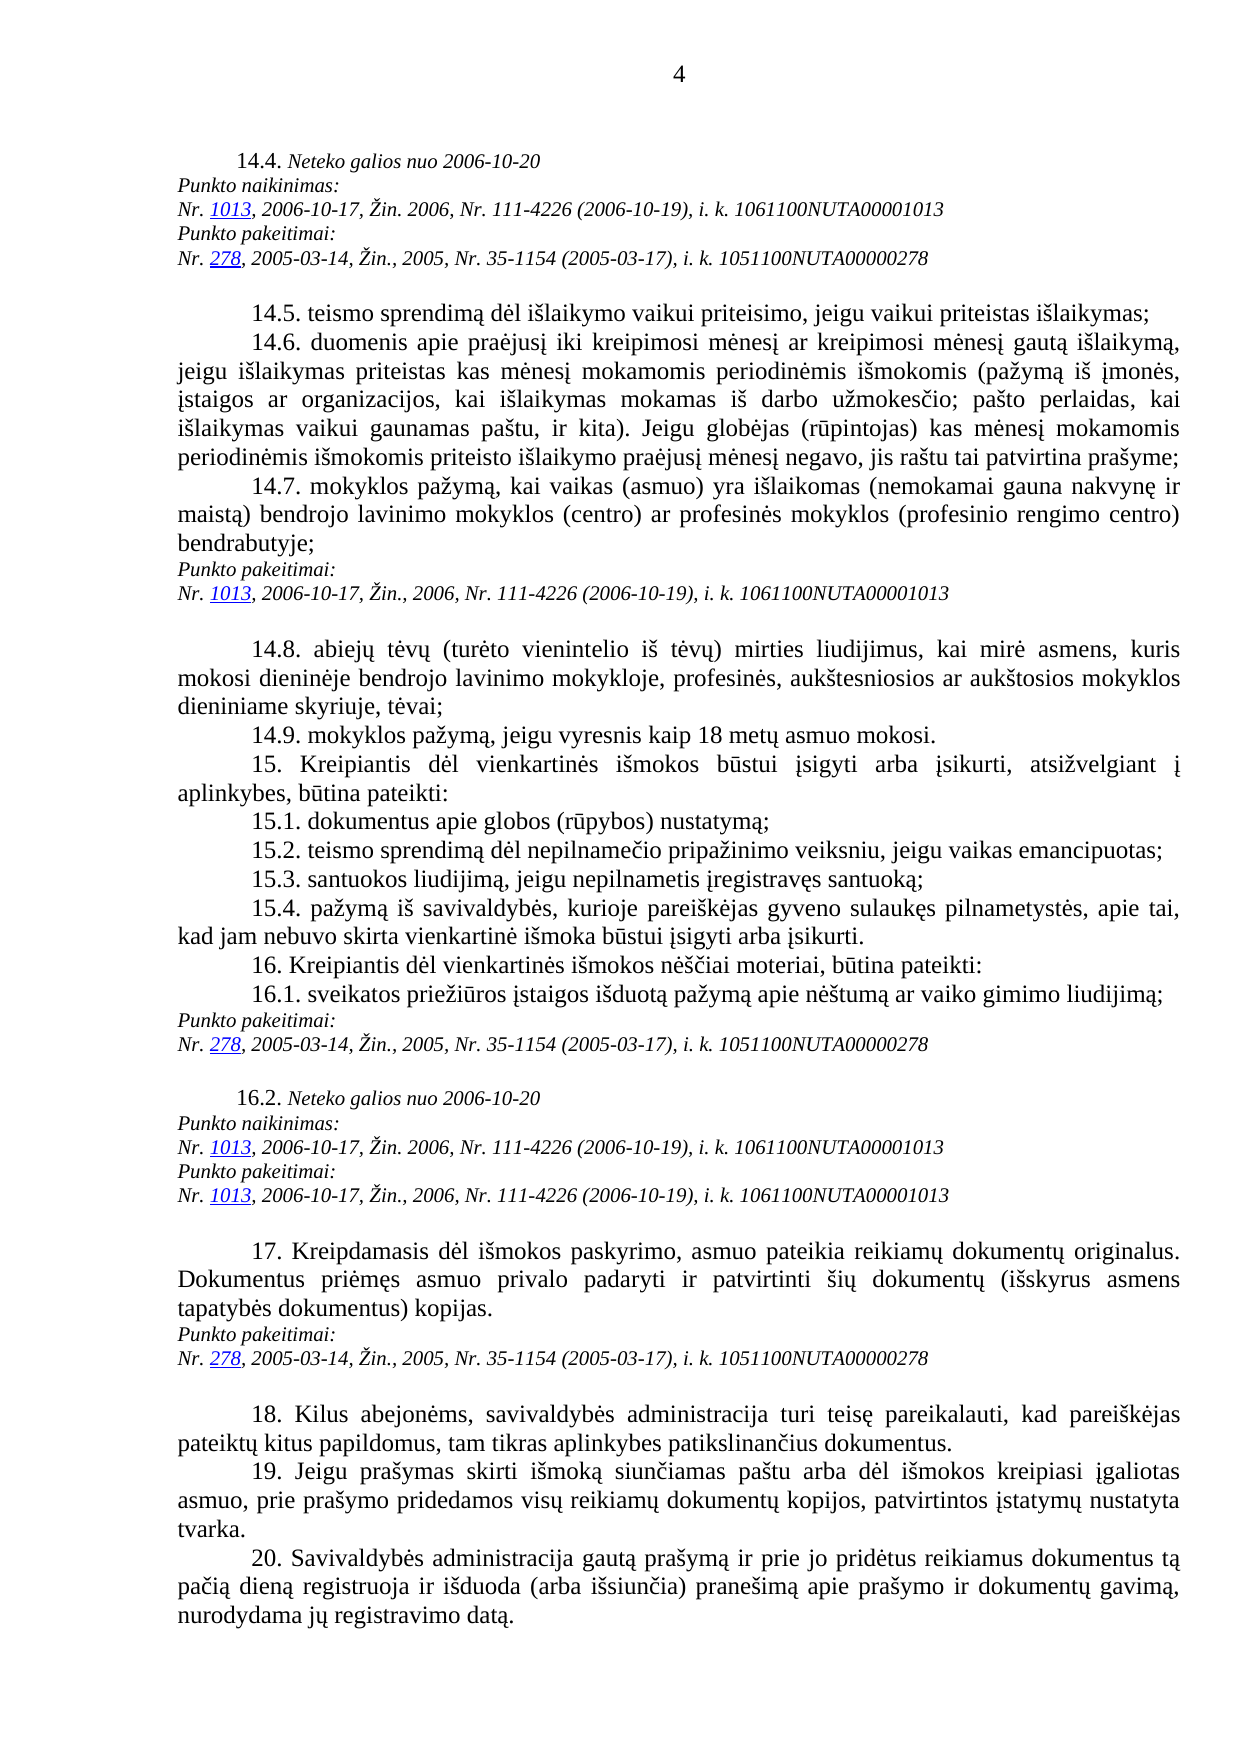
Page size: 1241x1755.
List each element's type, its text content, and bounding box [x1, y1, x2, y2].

text 20. Savivaldybės administracija gautą prašymą ir prie jo pridėtus reikiamus dokumentus tą pačią dieną registruoja ir išduoda (arba išsiunčia) pranešimą apie prašymo ir dokumentų gavimą, nurodydama jų registravimo datą. [177, 1543, 1181, 1629]
text Punkto pakeitimai: [177, 1008, 1181, 1032]
text 14.7. mokyklos pažymą, kai vaikas (asmuo) yra išlaikomas (nemokamai gauna nakvynę ir maistą) bendrojo lavinimo mokyklos (centro) ar profesinės mokyklos (profesinio rengimo centro) bendrabutyje; [177, 471, 1181, 557]
text Punkto pakeitimai: [177, 1159, 1181, 1183]
text Nr. 278, 2005-03-14, Žin., 2005, Nr. 35-1154 (2005-03-17), i. k. 1051100NUTA00000278 [177, 1346, 1181, 1370]
text Nr. 278, 2005-03-14, Žin., 2005, Nr. 35-1154 (2005-03-17), i. k. 1051100NUTA00000278 [177, 245, 1181, 269]
text 17. Kreipdamasis dėl išmokos paskyrimo, asmuo pateikia reikiamų dokumentų originalus. Dokumentus priėmęs asmuo privalo padaryti ir patvirtinti šių dokumentų (išskyrus asmens tapatybės dokumentus) kopijas. [177, 1236, 1181, 1322]
text Nr. 278, 2005-03-14, Žin., 2005, Nr. 35-1154 (2005-03-17), i. k. 1051100NUTA00000278 [177, 1032, 1181, 1056]
text 18. Kilus abejonėms, savivaldybės administracija turi teisę pareikalauti, kad pareiškėjas pateiktų kitus papildomus, tam tikras aplinkybes patikslinančius dokumentus. [177, 1399, 1181, 1456]
text Punkto naikinimas: [177, 173, 1181, 197]
text 14.5. teismo sprendimą dėl išlaikymo vaikui priteisimo, jeigu vaikui priteistas išlaikymas; [177, 298, 1181, 327]
text 14.6. duomenis apie praėjusį iki kreipimosi mėnesį ar kreipimosi mėnesį gautą išlaikymą, jeigu išlaikymas priteistas kas mėnesį mokamomis periodinėmis išmokomis (pažymą iš įmonės, įstaigos ar organizacijos, kai išlaikymas mokamas iš darbo užmokesčio; pašto perlaidas, kai išlaikymas vaikui gaunamas paštu, ir kita). Jeigu globėjas (rūpintojas) kas mėnesį mokamomis periodinėmis išmokomis priteisto išlaikymo praėjusį mėnesį negavo, jis raštu tai patvirtina prašyme; [177, 327, 1181, 471]
text Punkto naikinimas: [177, 1111, 1181, 1135]
text Punkto pakeitimai: [177, 1322, 1181, 1346]
text 15.3. santuokos liudijimą, jeigu nepilnametis įregistravęs santuoką; [177, 864, 1181, 893]
text 15.1. dokumentus apie globos (rūpybos) nustatymą; [177, 806, 1181, 835]
text Nr. 1013, 2006-10-17, Žin. 2006, Nr. 111-4226 (2006-10-19), i. k. 1061100NUTA00001013 [177, 1135, 1181, 1159]
text Punkto pakeitimai: [177, 221, 1181, 245]
text Nr. 1013, 2006-10-17, Žin., 2006, Nr. 111-4226 (2006-10-19), i. k. 1061100NUTA00001013 [177, 581, 1181, 605]
text Nr. 1013, 2006-10-17, Žin. 2006, Nr. 111-4226 (2006-10-19), i. k. 1061100NUTA00001013 [177, 197, 1181, 221]
text 14.4. Neteko galios nuo 2006-10-20 [177, 147, 1181, 173]
text 15.4. pažymą iš savivaldybės, kurioje pareiškėjas gyveno sulaukęs pilnametystės, apie tai, kad jam nebuvo skirta vienkartinė išmoka būstui įsigyti arba įsikurti. [177, 893, 1181, 950]
text 15. Kreipiantis dėl vienkartinės išmokos būstui įsigyti arba įsikurti, atsižvelgiant į aplinkybes, būtina pateikti: [177, 749, 1181, 806]
text Nr. 1013, 2006-10-17, Žin., 2006, Nr. 111-4226 (2006-10-19), i. k. 1061100NUTA00001013 [177, 1183, 1181, 1207]
text 14.8. abiejų tėvų (turėto vienintelio iš tėvų) mirties liudijimus, kai mirė asmens, kuris mokosi dieninėje bendrojo lavinimo mokykloje, profesinės, aukštesniosios ar aukštosios mokyklos dieniniame skyriuje, tėvai; [177, 634, 1181, 720]
text 15.2. teismo sprendimą dėl nepilnamečio pripažinimo veiksniu, jeigu vaikas emancipuotas; [177, 835, 1181, 864]
text 16. Kreipiantis dėl vienkartinės išmokos nėščiai moteriai, būtina pateikti: [177, 950, 1181, 979]
text Punkto pakeitimai: [177, 557, 1181, 581]
text 16.2. Neteko galios nuo 2006-10-20 [177, 1084, 1181, 1111]
text 19. Jeigu prašymas skirti išmoką siunčiamas paštu arba dėl išmokos kreipiasi įgaliotas asmuo, prie prašymo pridedamos visų reikiamų dokumentų kopijos, patvirtintos įstatymų nustatyta tvarka. [177, 1456, 1181, 1543]
text 16.1. sveikatos priežiūros įstaigos išduotą pažymą apie nėštumą ar vaiko gimimo liudijimą; [177, 979, 1181, 1008]
text 14.9. mokyklos pažymą, jeigu vyresnis kaip 18 metų asmuo mokosi. [177, 720, 1181, 749]
